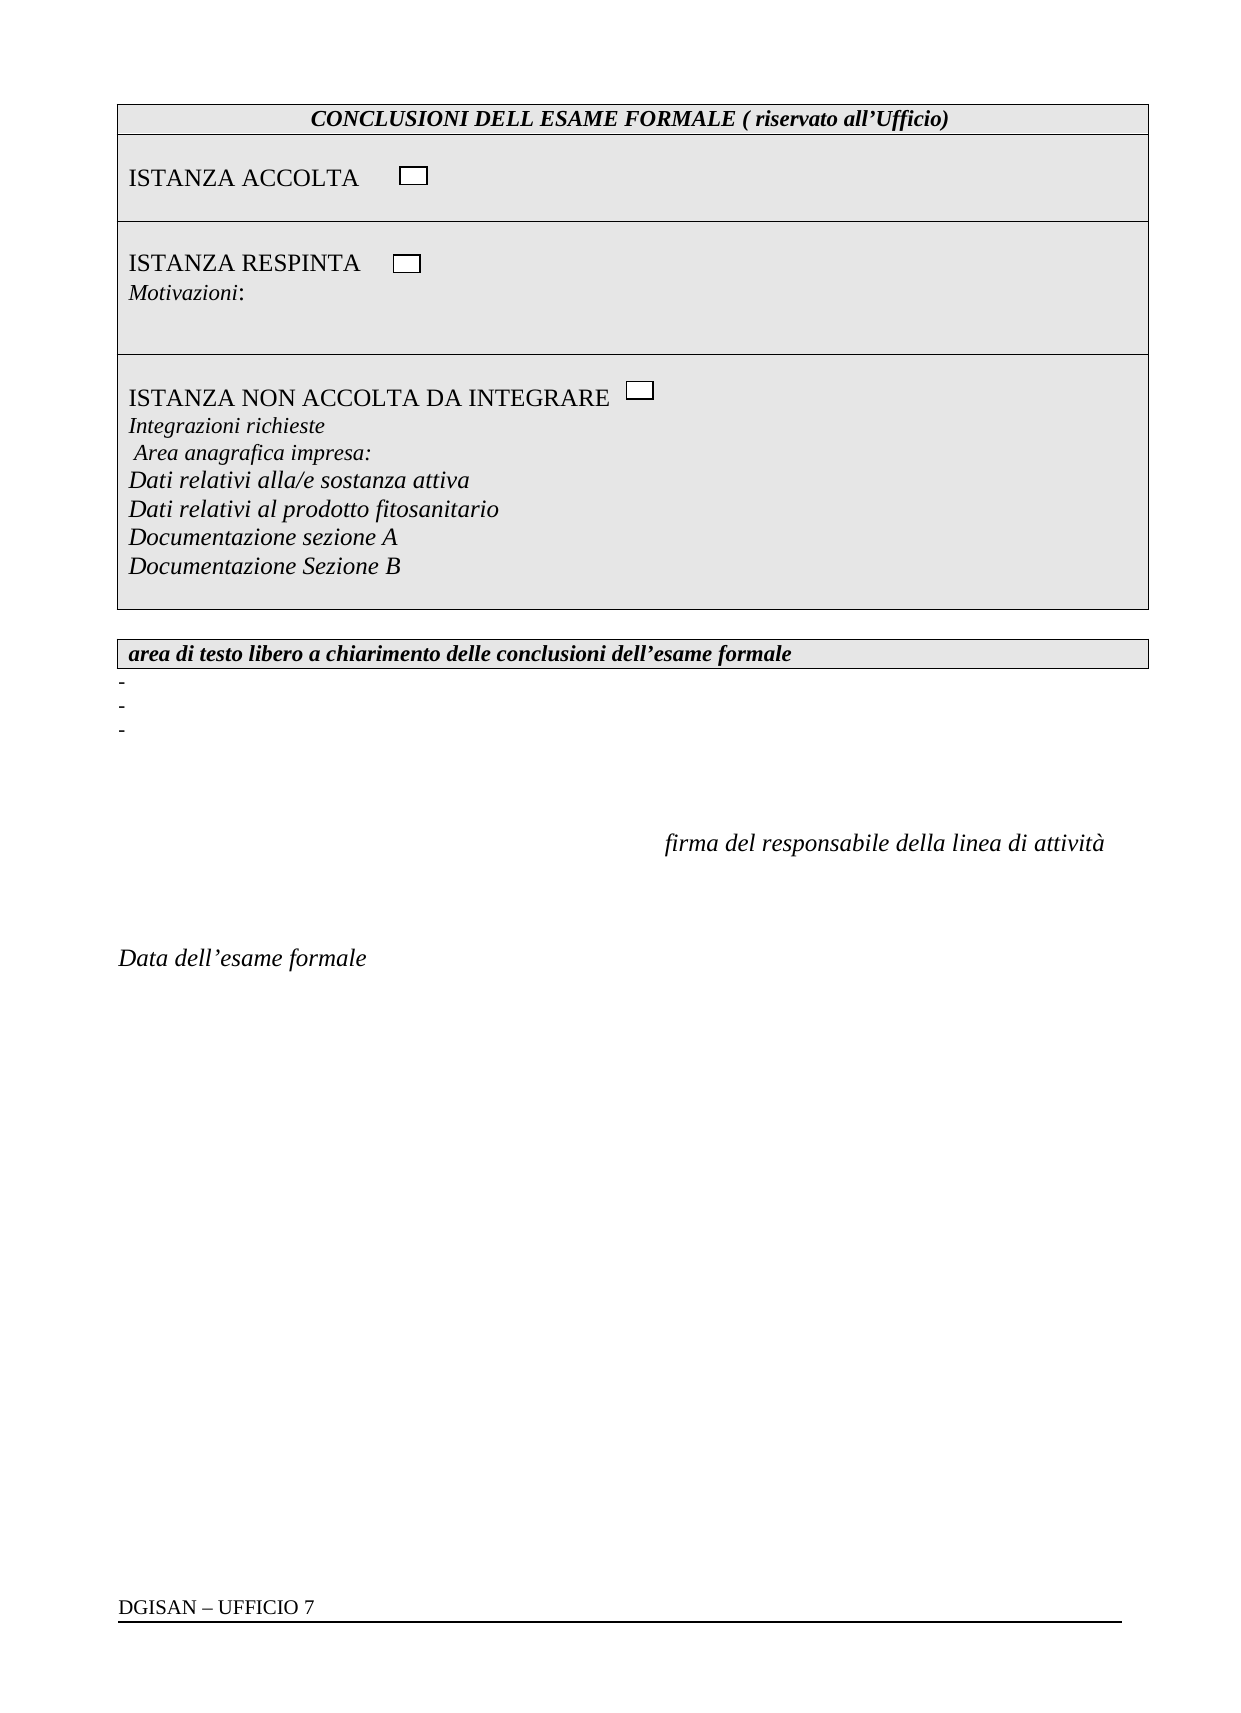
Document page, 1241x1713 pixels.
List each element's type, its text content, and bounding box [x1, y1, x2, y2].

table_cell ISTANZA RESPINTA Motivazioni: [118, 222, 1148, 354]
text - [118, 669, 1122, 693]
table_header CONCLUSIONI DELL ESAME FORMALE ( riservato all’Ufficio) [118, 105, 1148, 133]
text firma del responsabile della linea di attività [664, 828, 1122, 856]
text - [118, 717, 1122, 741]
table_cell ISTANZA NON ACCOLTA DA INTEGRARE Integrazioni richieste Area anagrafica impresa: Dati relativi alla/e sostanza attiva Dati relativi al prodotto fitosanitario Documentazione sezione A Documentazione Sezione B [118, 355, 1148, 609]
table_cell ISTANZA ACCOLTA [118, 135, 1148, 221]
table_header area di testo libero a chiarimento delle conclusioni dell’esame formale [118, 640, 1148, 668]
text Data dell’esame formale [118, 943, 1122, 971]
text - [118, 693, 1122, 717]
